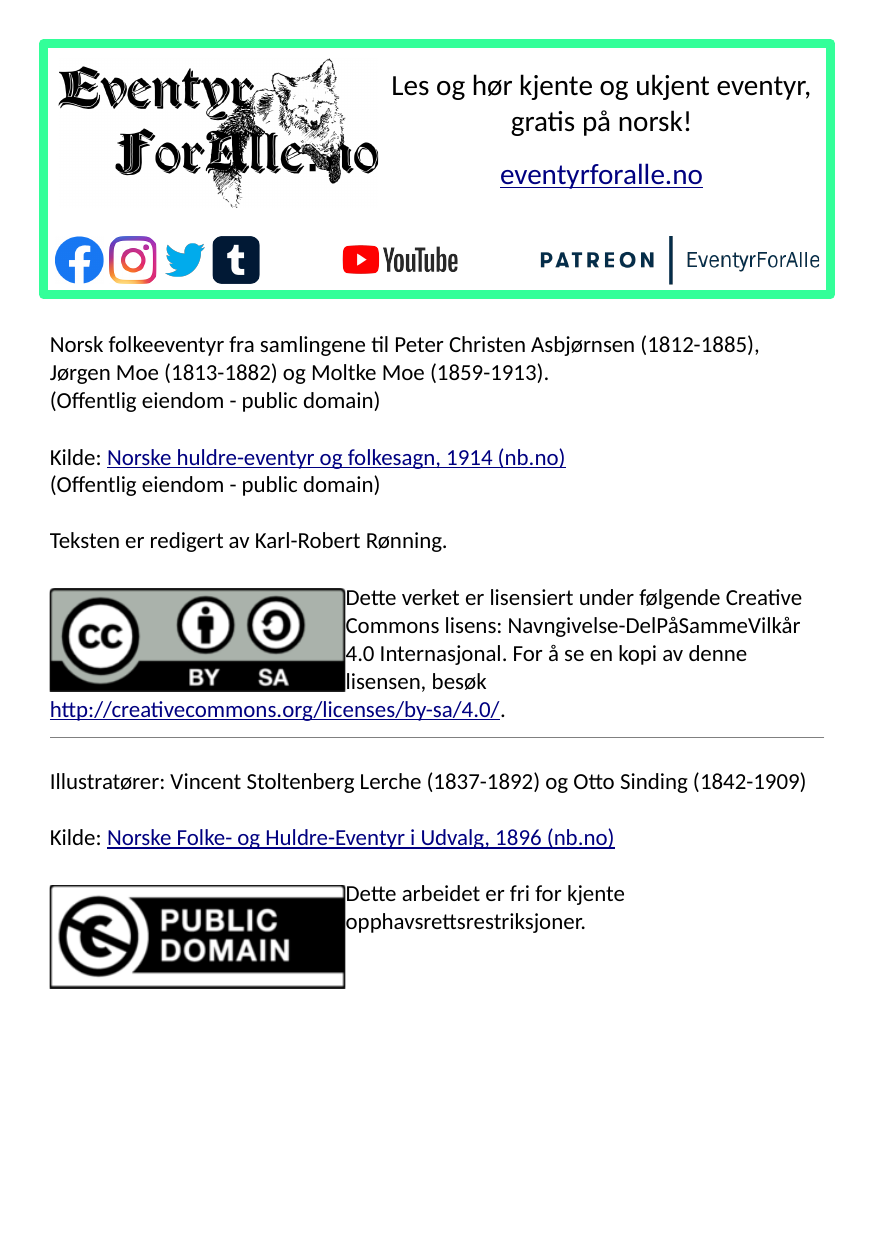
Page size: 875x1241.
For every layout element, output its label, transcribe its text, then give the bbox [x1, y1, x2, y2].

picture [58, 58, 379, 208]
picture [342, 245, 458, 274]
text Norsk folkeeventyr fra samlingene til Peter Christen Asbjørnsen (1812-1885), Jørgen Moe (1813-1882) og Moltke Moe (1859-1913). (Offentlig eiendom - public domain) [49, 331, 824, 414]
text Dette arbeidet er fri for kjente opphavsrettsrestriksjoner. [49, 879, 824, 935]
picture [49, 885, 346, 989]
picture [161, 236, 208, 284]
text Dette verket er lisensiert under følgende Creative Commons lisens: Navngivelse-DelPåSammeVilkår 4.0 Internasjonal. For å se en kopi av denne lisensen, besøk http://creativecommons.org/licenses/by-sa/4.0/. [49, 583, 824, 723]
picture [109, 236, 157, 284]
text Illustratører: Vincent Stoltenberg Lerche (1837-1892) og Otto Sinding (1842-1909) [49, 767, 824, 795]
text Kilde: Norske Folke- og Huldre-Eventyr i Udvalg, 1896 (nb.no) [49, 823, 824, 851]
text eventyrforalle.no [379, 156, 824, 192]
picture [212, 236, 260, 284]
text Les og hør kjente og ukjent eventyr, gratis på norsk! [379, 67, 824, 138]
picture [540, 233, 820, 287]
picture [49, 588, 346, 692]
text Teksten er redigert av Karl-Robert Rønning. [49, 527, 824, 555]
picture [54, 236, 104, 284]
text Kilde: Norske huldre-eventyr og folkesagn, 1914 (nb.no) (Offentlig eiendom - public domain) [49, 443, 824, 499]
